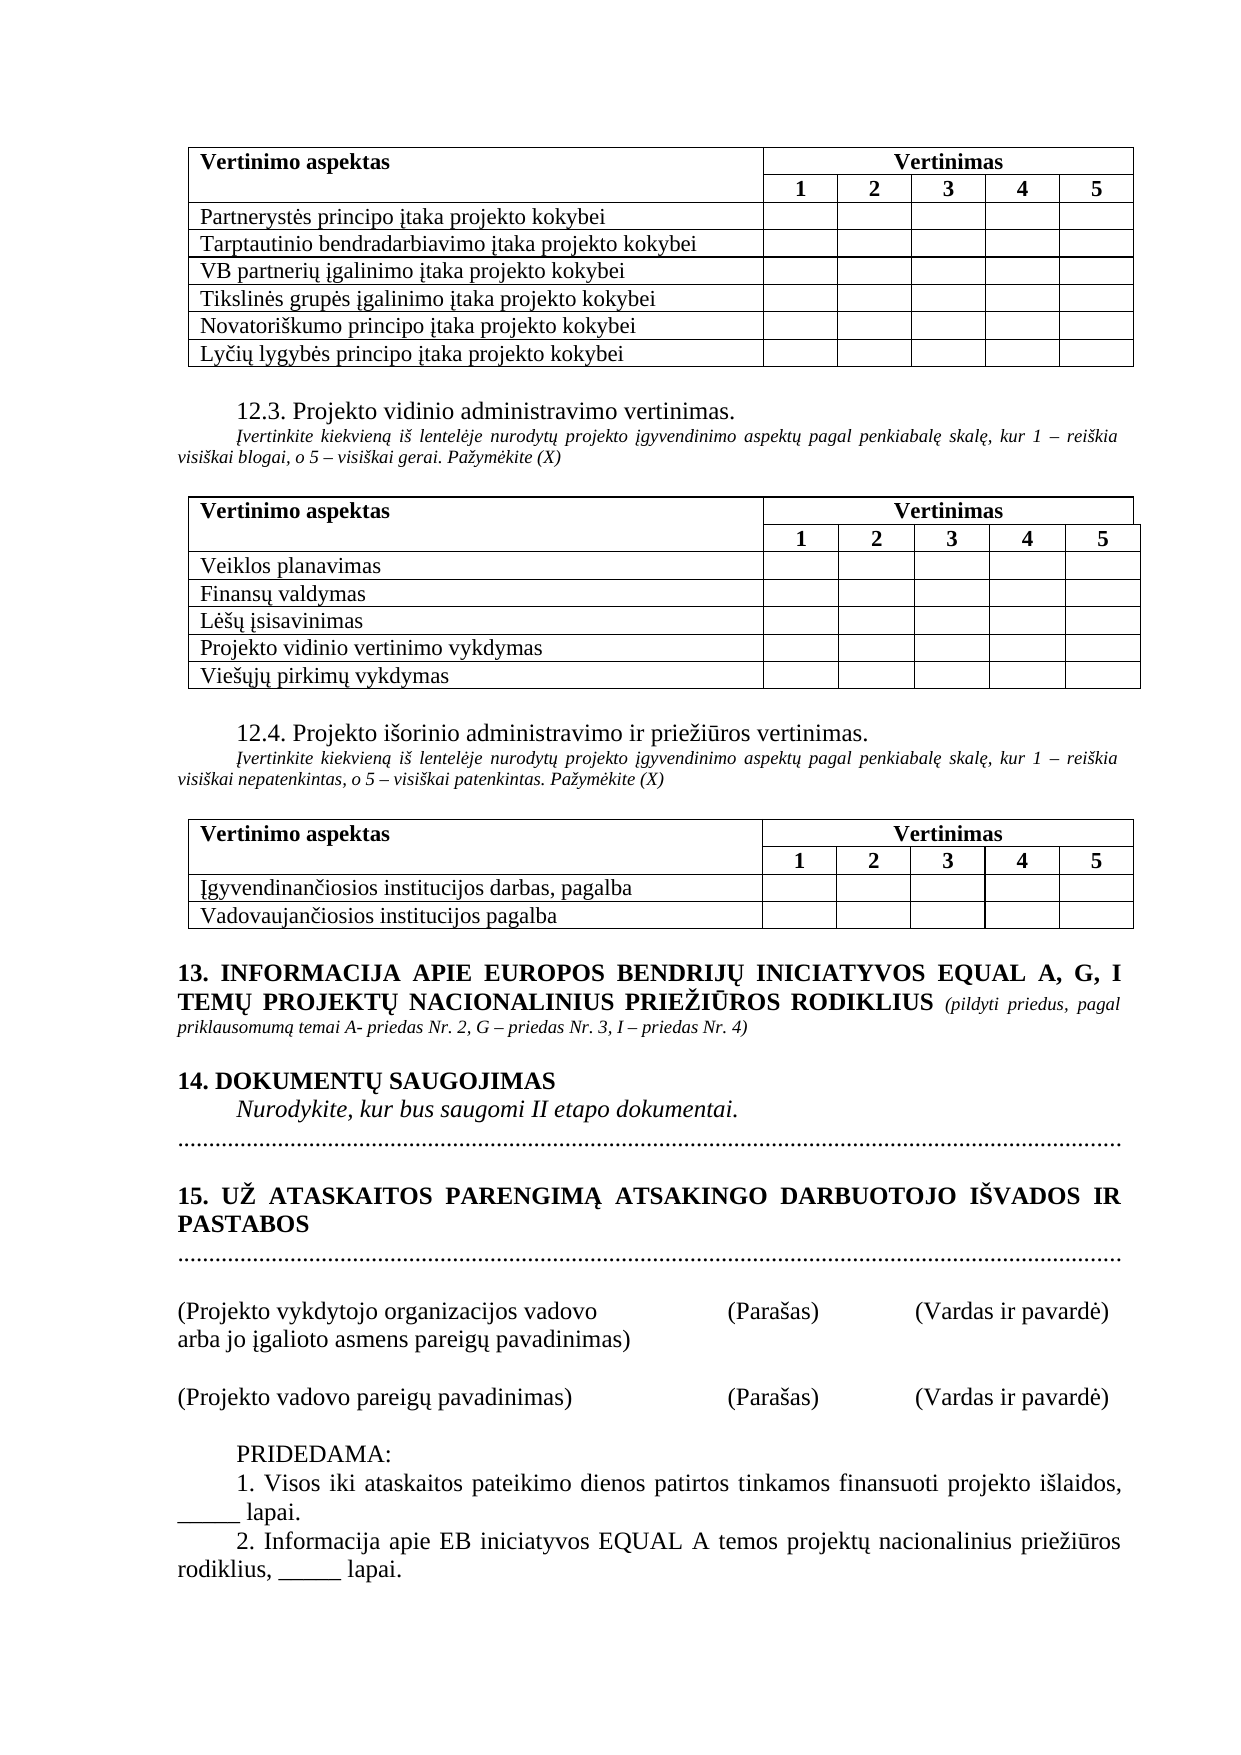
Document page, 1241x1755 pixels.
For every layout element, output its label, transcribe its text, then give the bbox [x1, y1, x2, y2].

table_header Vertinimo aspektas [189, 148, 763, 202]
table_cell [1060, 902, 1133, 928]
table_cell [764, 203, 837, 229]
table_cell 5 [1060, 847, 1133, 873]
table_cell [986, 340, 1059, 366]
table_cell [764, 552, 838, 579]
table_header Vertinimas [764, 148, 1133, 174]
text (Projekto vadovo pareigų pavadinimas) (parašas) (vardas ir pavardė) [177, 1382, 1122, 1411]
table_cell [1060, 258, 1133, 284]
table_cell [990, 580, 1065, 606]
table_cell 2 [838, 175, 911, 202]
table_cell Partnerystės principo įtaka projekto kokybei [189, 203, 763, 229]
text 12.3. Projekto vidinio administravimo vertinimas. [177, 396, 1122, 424]
table_cell [1060, 230, 1133, 256]
table_cell Veiklos planavimas [189, 552, 763, 579]
table_cell Vadovaujančiosios institucijos pagalba [189, 902, 762, 928]
table_cell 2 [839, 525, 914, 551]
table_cell [990, 635, 1065, 661]
table_cell [915, 662, 989, 688]
table_cell Įgyvendinančiosios institucijos darbas, pagalba [189, 875, 762, 901]
table_header [1134, 496, 1141, 524]
table_cell [912, 340, 985, 366]
table_cell [990, 552, 1065, 579]
table_cell [838, 258, 911, 284]
table_cell Lyčių lygybės principo įtaka projekto kokybei [189, 340, 763, 366]
text Nurodykite, kur bus saugomi II etapo dokumentai. [177, 1094, 1122, 1123]
table_cell Viešųjų pirkimų vykdymas [189, 662, 763, 688]
table_cell 3 [915, 525, 989, 551]
text 14. DOKUMENTŲ SAUGOJIMAS [177, 1066, 1122, 1094]
table_cell Projekto vidinio vertinimo vykdymas [189, 635, 763, 661]
table_cell [838, 203, 911, 229]
table_cell 1 [763, 847, 836, 873]
table_cell [838, 230, 911, 256]
table_cell [911, 875, 984, 901]
text (Projekto vykdytojo organizacijos vadovo (parašas) (vardas ir pavardė) [177, 1296, 1122, 1324]
table_cell 3 [912, 175, 985, 202]
table_header Vertinimas [764, 498, 1133, 524]
table_cell [1066, 580, 1140, 606]
table_cell [763, 875, 836, 901]
table_cell VB partnerių įgalinimo įtaka projekto kokybei [189, 258, 763, 284]
text . [177, 1238, 1122, 1267]
text PRIDEDAMA: [177, 1439, 1122, 1468]
text 1. Visos iki ataskaitos pateikimo dienos patirtos tinkamos finansuoti projekto išlaidos, _____ lapai. [177, 1468, 1122, 1526]
table_cell [764, 340, 837, 366]
table_cell [1060, 285, 1133, 311]
table_cell [986, 902, 1059, 928]
table_cell [839, 552, 914, 579]
table_cell 5 [1060, 175, 1133, 202]
table_cell 1 [764, 525, 838, 551]
table_cell 4 [990, 525, 1065, 551]
table_cell [912, 285, 985, 311]
table_cell [764, 580, 838, 606]
table_cell [1060, 203, 1133, 229]
table_cell 3 [911, 847, 984, 873]
table_cell [912, 230, 985, 256]
table_cell [839, 635, 914, 661]
table_cell [838, 312, 911, 339]
table_cell 4 [986, 847, 1059, 873]
table_cell [915, 635, 989, 661]
table_cell Tarptautinio bendradarbiavimo įtaka projekto kokybei [189, 230, 763, 256]
table_cell [1060, 340, 1133, 366]
table_cell [764, 312, 837, 339]
table_header Vertinimas [763, 820, 1133, 846]
text 13. INFORMACIJA APIE EUROPOS BENDRIJŲ INICIATYVOS EQUAL A, G, I TEMŲ PROJEKTŲ NACIONALINIUS PRIEŽIŪROS RODIKLIUS (pildyti priedus, pagal priklausomumą temai A- priedas Nr. 2, G – priedas Nr. 3, I – priedas Nr. 4) [177, 958, 1122, 1037]
text 12.4. Projekto išorinio administravimo ir priežiūros vertinimas. [177, 718, 1122, 747]
table_cell Finansų valdymas [189, 580, 763, 606]
table_cell [764, 607, 838, 633]
table_cell [838, 340, 911, 366]
table_cell [912, 203, 985, 229]
table_cell [915, 552, 989, 579]
text 15. UŽ ATASKAITOS PARENGIMĄ ATSAKINGO DARBUOTOJO IŠVADOS IR PASTABOS [177, 1181, 1122, 1238]
table_cell [912, 258, 985, 284]
table_cell [837, 875, 910, 901]
table_cell [986, 312, 1059, 339]
table_cell 1 [764, 175, 837, 202]
table_cell [837, 902, 910, 928]
table_cell [1060, 312, 1133, 339]
table_cell [1066, 607, 1140, 633]
table_cell [764, 258, 837, 284]
text Įvertinkite kiekvieną iš lentelėje nurodytų projekto įgyvendinimo aspektų pagal penkiabalę skalę, kur 1 – reiškia visiškai blogai, o 5 – visiškai gerai. Pažymėkite (X) [177, 424, 1122, 468]
table_cell [838, 285, 911, 311]
table_cell [986, 230, 1059, 256]
table_cell [764, 662, 838, 688]
text arba jo įgalioto asmens pareigų pavadinimas) [177, 1324, 1122, 1353]
table_cell 5 [1066, 525, 1140, 551]
table_cell [986, 285, 1059, 311]
table_cell [986, 875, 1059, 901]
table_cell [990, 607, 1065, 633]
table_cell [764, 230, 837, 256]
table_cell [764, 285, 837, 311]
table_cell [986, 258, 1059, 284]
table_cell [1066, 635, 1140, 661]
text . [177, 1123, 1122, 1152]
table_cell [1060, 875, 1133, 901]
table_cell [839, 607, 914, 633]
table_cell [763, 902, 836, 928]
table_cell 2 [837, 847, 910, 873]
table_cell [764, 635, 838, 661]
table_header Vertinimo aspektas [189, 820, 762, 873]
text Įvertinkite kiekvieną iš lentelėje nurodytų projekto įgyvendinimo aspektų pagal penkiabalę skalę, kur 1 – reiškia visiškai nepatenkintas, o 5 – visiškai patenkintas. Pažymėkite (X) [177, 747, 1122, 790]
table_header Vertinimo aspektas [189, 498, 763, 551]
table_cell [986, 203, 1059, 229]
table_cell Novatoriškumo principo įtaka projekto kokybei [189, 312, 763, 339]
table_cell Tikslinės grupės įgalinimo įtaka projekto kokybei [189, 285, 763, 311]
table_cell Lėšų įsisavinimas [189, 607, 763, 633]
table_cell [839, 662, 914, 688]
text 2. Informacija apie EB iniciatyvos EQUAL A temos projektų nacionalinius priežiūros rodiklius, _____ lapai. [177, 1526, 1122, 1583]
table_cell [911, 902, 984, 928]
table_cell [915, 580, 989, 606]
table_cell 4 [986, 175, 1059, 202]
table_cell [915, 607, 989, 633]
table_cell [1066, 552, 1140, 579]
table_cell [1066, 662, 1140, 688]
table_cell [839, 580, 914, 606]
table_cell [912, 312, 985, 339]
table_cell [990, 662, 1065, 688]
